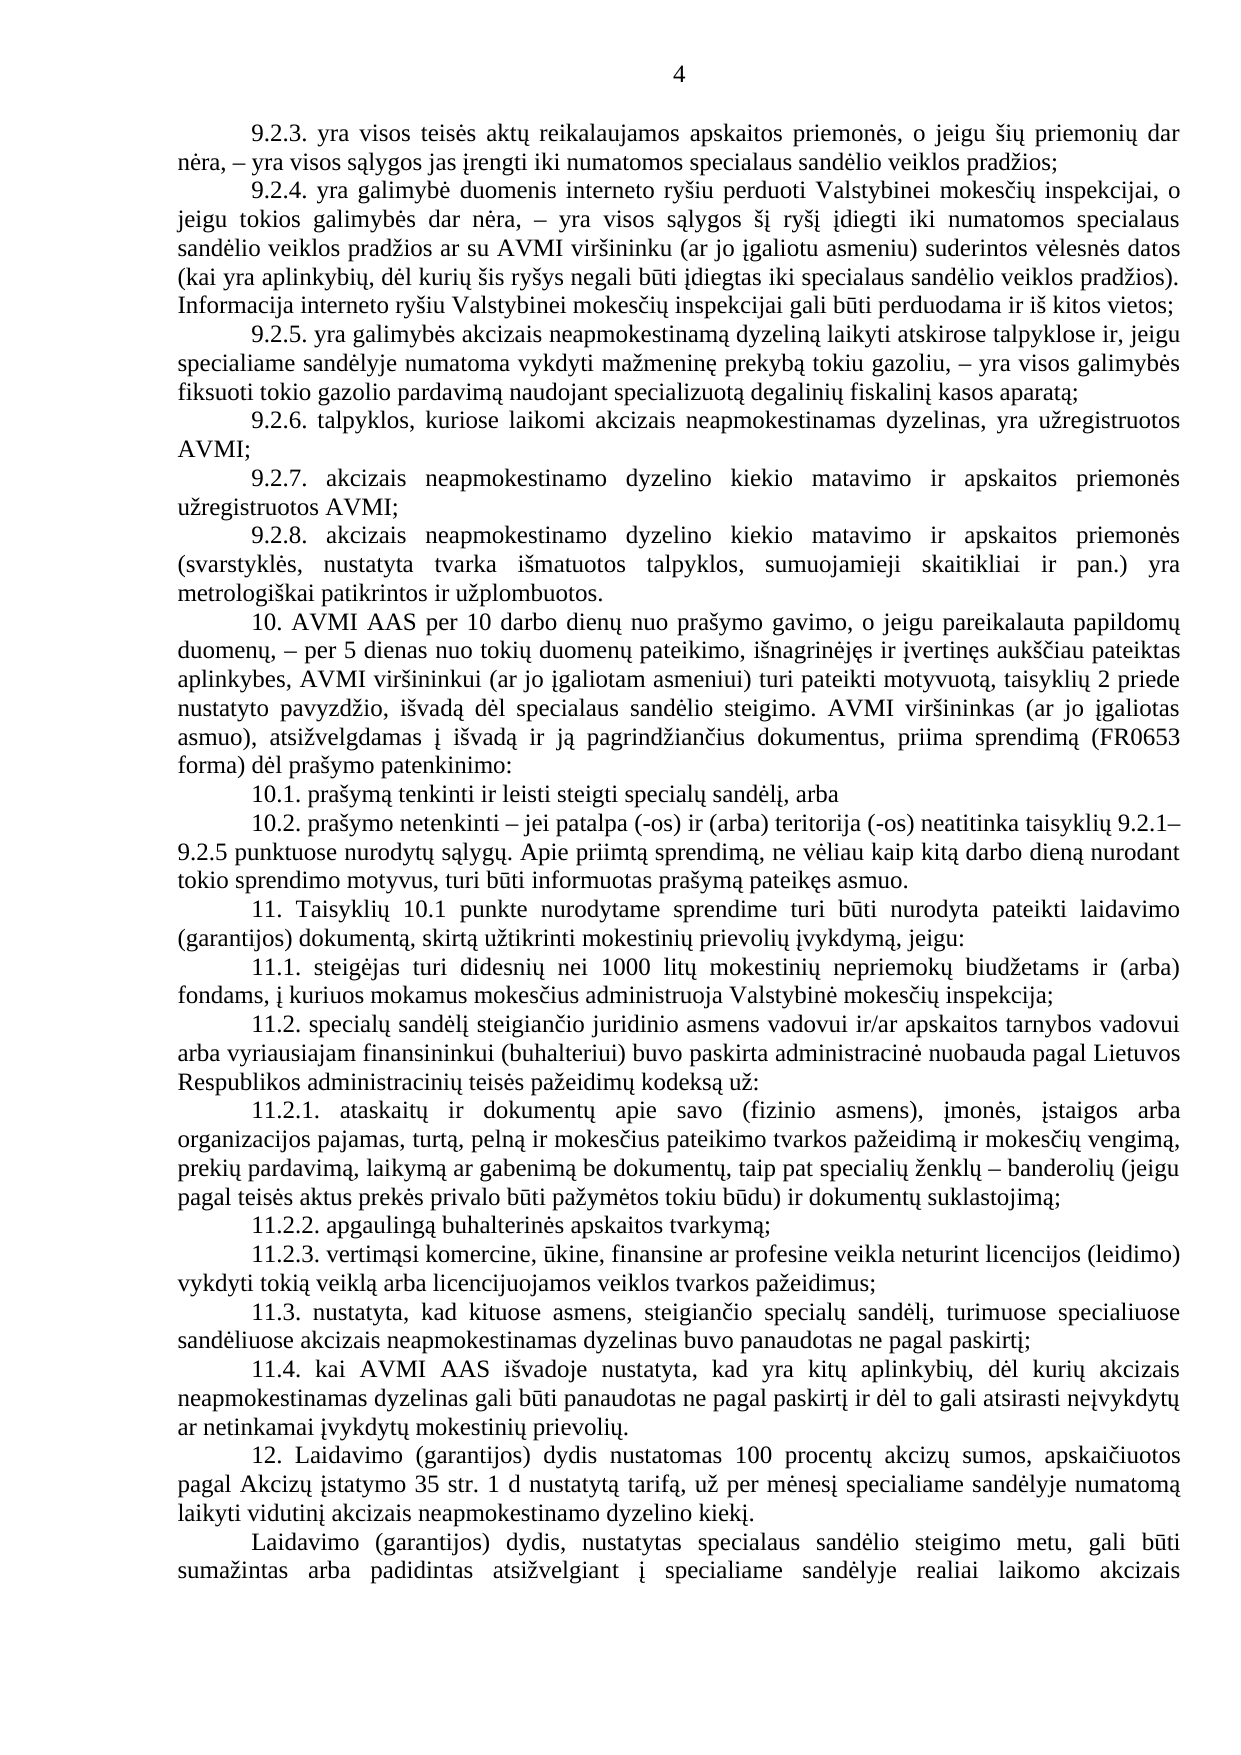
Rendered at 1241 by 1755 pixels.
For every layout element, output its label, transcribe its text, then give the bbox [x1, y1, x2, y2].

text 9.2.8. akcizais neapmokestinamo dyzelino kiekio matavimo ir apskaitos priemonės (svarstyklės, nustatyta tvarka išmatuotos talpyklos, sumuojamieji skaitikliai ir pan.) yra metrologiškai patikrintos ir užplombuotos. [177, 521, 1181, 607]
text 9.2.4. yra galimybė duomenis interneto ryšiu perduoti Valstybinei mokesčių inspekcijai, o jeigu tokios galimybės dar nėra, – yra visos sąlygos šį ryšį įdiegti iki numatomos specialaus sandėlio veiklos pradžios ar su AVMI viršininku (ar jo įgaliotu asmeniu) suderintos vėlesnės datos (kai yra aplinkybių, dėl kurių šis ryšys negali būti įdiegtas iki specialaus sandėlio veiklos pradžios). Informacija interneto ryšiu Valstybinei mokesčių inspekcijai gali būti perduodama ir iš kitos vietos; [177, 176, 1181, 319]
text 9.2.7. akcizais neapmokestinamo dyzelino kiekio matavimo ir apskaitos priemonės užregistruotos AVMI; [177, 463, 1181, 521]
text 10.2. prašymo netenkinti – jei patalpa (-os) ir (arba) teritorija (-os) neatitinka taisyklių 9.2.1–9.2.5 punktuose nurodytų sąlygų. Apie priimtą sprendimą, ne vėliau kaip kitą darbo dieną nurodant tokio sprendimo motyvus, turi būti informuotas prašymą pateikęs asmuo. [177, 808, 1181, 894]
text 11.2. specialų sandėlį steigiančio juridinio asmens vadovui ir/ar apskaitos tarnybos vadovui arba vyriausiajam finansininkui (buhalteriui) buvo paskirta administracinė nuobauda pagal Lietuvos Respublikos administracinių teisės pažeidimų kodeksą už: [177, 1009, 1181, 1096]
text 10. AVMI AAS per 10 darbo dienų nuo prašymo gavimo, o jeigu pareikalauta papildomų duomenų, – per 5 dienas nuo tokių duomenų pateikimo, išnagrinėjęs ir įvertinęs aukščiau pateiktas aplinkybes, AVMI viršininkui (ar jo įgaliotam asmeniui) turi pateikti motyvuotą, taisyklių 2 priede nustatyto pavyzdžio, išvadą dėl specialaus sandėlio steigimo. AVMI viršininkas (ar jo įgaliotas asmuo), atsižvelgdamas į išvadą ir ją pagrindžiančius dokumentus, priima sprendimą (FR0653 forma) dėl prašymo patenkinimo: [177, 607, 1181, 779]
text 9.2.3. yra visos teisės aktų reikalaujamos apskaitos priemonės, o jeigu šių priemonių dar nėra, – yra visos sąlygos jas įrengti iki numatomos specialaus sandėlio veiklos pradžios; [177, 118, 1181, 176]
text Laidavimo (garantijos) dydis, nustatytas specialaus sandėlio steigimo metu, gali būti sumažintas arba padidintas atsižvelgiant į specialiame sandėlyje realiai laikomo akcizais [177, 1527, 1181, 1584]
text 11.3. nustatyta, kad kituose asmens, steigiančio specialų sandėlį, turimuose specialiuose sandėliuose akcizais neapmokestinamas dyzelinas buvo panaudotas ne pagal paskirtį; [177, 1297, 1181, 1354]
text 9.2.6. talpyklos, kuriose laikomi akcizais neapmokestinamas dyzelinas, yra užregistruotos AVMI; [177, 406, 1181, 463]
text 11.2.3. vertimąsi komercine, ūkine, finansine ar profesine veikla neturint licencijos (leidimo) vykdyti tokią veiklą arba licencijuojamos veiklos tvarkos pažeidimus; [177, 1239, 1181, 1297]
text 11.4. kai AVMI AAS išvadoje nustatyta, kad yra kitų aplinkybių, dėl kurių akcizais neapmokestinamas dyzelinas gali būti panaudotas ne pagal paskirtį ir dėl to gali atsirasti neįvykdytų ar netinkamai įvykdytų mokestinių prievolių. [177, 1354, 1181, 1441]
text 11.2.2. apgaulingą buhalterinės apskaitos tvarkymą; [177, 1211, 1181, 1239]
text 11.1. steigėjas turi didesnių nei 1000 litų mokestinių nepriemokų biudžetams ir (arba) fondams, į kuriuos mokamus mokesčius administruoja Valstybinė mokesčių inspekcija; [177, 952, 1181, 1009]
text 11. Taisyklių 10.1 punkte nurodytame sprendime turi būti nurodyta pateikti laidavimo (garantijos) dokumentą, skirtą užtikrinti mokestinių prievolių įvykdymą, jeigu: [177, 894, 1181, 952]
text 11.2.1. ataskaitų ir dokumentų apie savo (fizinio asmens), įmonės, įstaigos arba organizacijos pajamas, turtą, pelną ir mokesčius pateikimo tvarkos pažeidimą ir mokesčių vengimą, prekių pardavimą, laikymą ar gabenimą be dokumentų, taip pat specialių ženklų – banderolių (jeigu pagal teisės aktus prekės privalo būti pažymėtos tokiu būdu) ir dokumentų suklastojimą; [177, 1096, 1181, 1211]
text 9.2.5. yra galimybės akcizais neapmokestinamą dyzeliną laikyti atskirose talpyklose ir, jeigu specialiame sandėlyje numatoma vykdyti mažmeninę prekybą tokiu gazoliu, – yra visos galimybės fiksuoti tokio gazolio pardavimą naudojant specializuotą degalinių fiskalinį kasos aparatą; [177, 319, 1181, 406]
text 10.1. prašymą tenkinti ir leisti steigti specialų sandėlį, arba [177, 779, 1181, 808]
text 12. Laidavimo (garantijos) dydis nustatomas 100 procentų akcizų sumos, apskaičiuotos pagal Akcizų įstatymo 35 str. 1 d nustatytą tarifą, už per mėnesį specialiame sandėlyje numatomą laikyti vidutinį akcizais neapmokestinamo dyzelino kiekį. [177, 1441, 1181, 1527]
